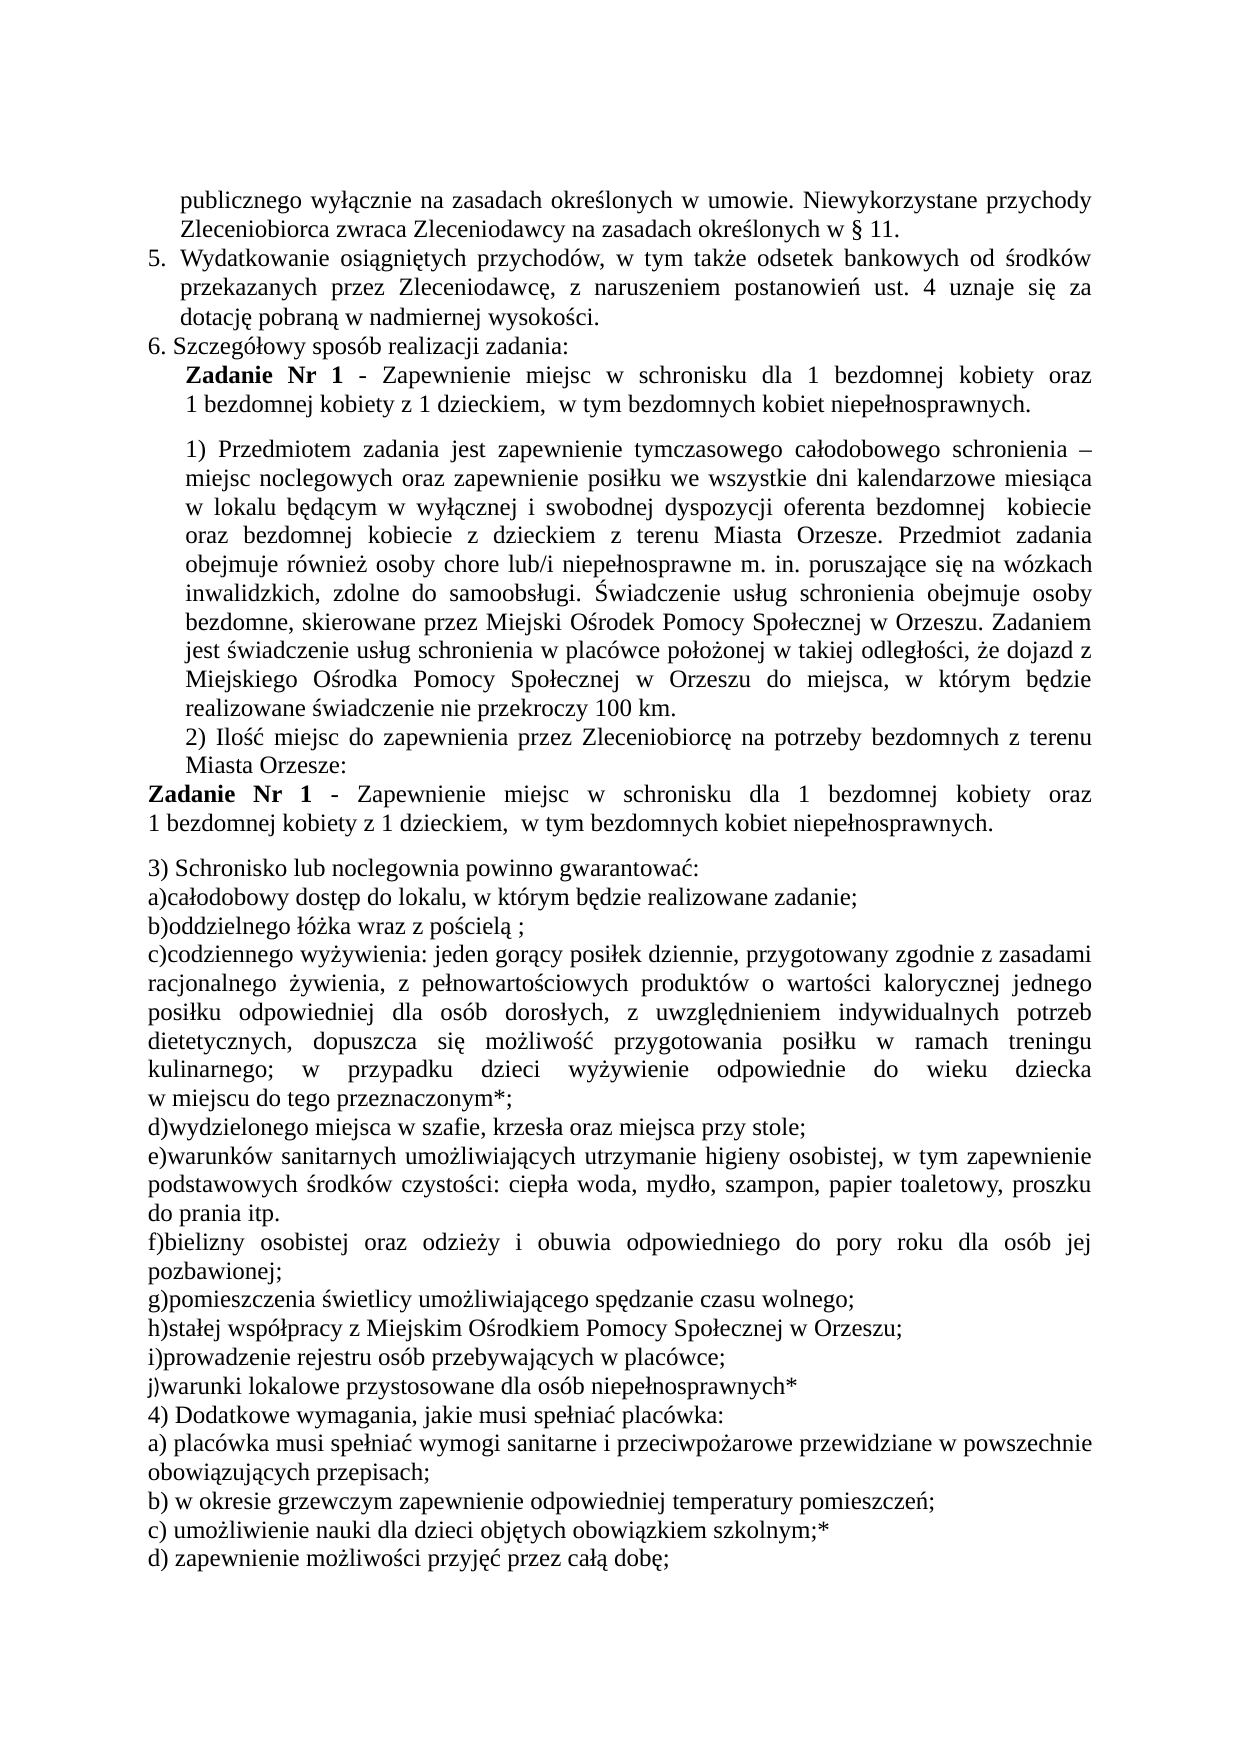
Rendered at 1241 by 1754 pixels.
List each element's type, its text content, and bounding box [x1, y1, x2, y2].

list codziennego wyżywienia: jeden gorący posiłek dziennie, przygotowany zgodnie z zasadami racjonalnego żywienia, z pełnowartościowych produktów o wartości kalorycznej jednego posiłku odpowiedniej dla osób dorosłych, z uwzględnieniem indywidualnych potrzeb dietetycznych, dopuszcza się możliwość przygotowania posiłku w ramach treningu kulinarnego; w przypadku dzieci wyżywienie odpowiednie do wieku dziecka w miejscu do tego przeznaczonym*; [148, 939, 1093, 1112]
text 4) Dodatkowe wymagania, jakie musi spełniać placówka: [148, 1400, 1093, 1428]
text Zadanie Nr 1 - Zapewnienie miejsc w schronisku dla 1 bezdomnej kobiety oraz 1 bezdomnej kobiety z 1 dzieckiem, w tym bezdomnych kobiet niepełnosprawnych. [148, 779, 1093, 837]
text Zadanie Nr 1 - Zapewnienie miejsc w schronisku dla 1 bezdomnej kobiety oraz 1 bezdomnej kobiety z 1 dzieckiem, w tym bezdomnych kobiet niepełnosprawnych. [185, 360, 1093, 417]
list wydzielonego miejsca w szafie, krzesła oraz miejsca przy stole; [148, 1112, 1093, 1141]
list warunków sanitarnych umożliwiających utrzymanie higieny osobistej, w tym zapewnienie podstawowych środków czystości: ciepła woda, mydło, szampon, papier toaletowy, proszku do prania itp. [148, 1141, 1093, 1227]
text 5. Wydatkowanie osiągniętych przychodów, w tym także odsetek bankowych od środków przekazanych przez Zleceniodawcę, z naruszeniem postanowień ust. 4 uznaje się za dotację pobraną w nadmiernej wysokości. [148, 243, 1093, 331]
list prowadzenie rejestru osób przebywających w placówce; [148, 1342, 1093, 1371]
list stałej współpracy z Miejskim Ośrodkiem Pomocy Społecznej w Orzeszu; [148, 1313, 1093, 1342]
list bielizny osobistej oraz odzieży i obuwia odpowiedniego do pory roku dla osób jej pozbawionej; [148, 1227, 1093, 1284]
text a) placówka musi spełniać wymogi sanitarne i przeciwpożarowe przewidziane w powszechnie obowiązujących przepisach; [148, 1428, 1093, 1486]
text 1) Przedmiotem zadania jest zapewnienie tymczasowego całodobowego schronienia – miejsc noclegowych oraz zapewnienie posiłku we wszystkie dni kalendarzowe miesiąca w lokalu będącym w wyłącznej i swobodnej dyspozycji oferenta bezdomnej kobiecie oraz bezdomnej kobiecie z dzieckiem z terenu Miasta Orzesze. Przedmiot zadania obejmuje również osoby chore lub/i niepełnosprawne m. in. poruszające się na wózkach inwalidzkich, zdolne do samoobsługi. Świadczenie usług schronienia obejmuje osoby bezdomne, skierowane przez Miejski Ośrodek Pomocy Społecznej w Orzeszu. Zadaniem jest świadczenie usług schronienia w placówce położonej w takiej odległości, że dojazd z Miejskiego Ośrodka Pomocy Społecznej w Orzeszu do miejsca, w którym będzie realizowane świadczenie nie przekroczy 100 km. [185, 434, 1093, 722]
text c) umożliwienie nauki dla dzieci objętych obowiązkiem szkolnym;* [148, 1515, 1093, 1543]
text 3) Schronisko lub noclegownia powinno gwarantować: [148, 853, 1093, 882]
list oddzielnego łóżka wraz z pościelą ; [148, 911, 1093, 939]
text 6. Szczegółowy sposób realizacji zadania: [148, 331, 1093, 360]
text b) w okresie grzewczym zapewnienie odpowiedniej temperatury pomieszczeń; [148, 1486, 1093, 1515]
text publicznego wyłącznie na zasadach określonych w umowie. Niewykorzystane przychody Zleceniobiorca zwraca Zleceniodawcy na zasadach określonych w § 11. [148, 185, 1093, 243]
text d) zapewnienie możliwości przyjęć przez całą dobę; [148, 1543, 1093, 1572]
list pomieszczenia świetlicy umożliwiającego spędzanie czasu wolnego; [148, 1284, 1093, 1313]
text 2) Ilość miejsc do zapewnienia przez Zleceniobiorcę na potrzeby bezdomnych z terenu Miasta Orzesze: [185, 722, 1093, 779]
list warunki lokalowe przystosowane dla osób niepełnosprawnych* [148, 1371, 1093, 1400]
list całodobowy dostęp do lokalu, w którym będzie realizowane zadanie; [148, 882, 1093, 911]
